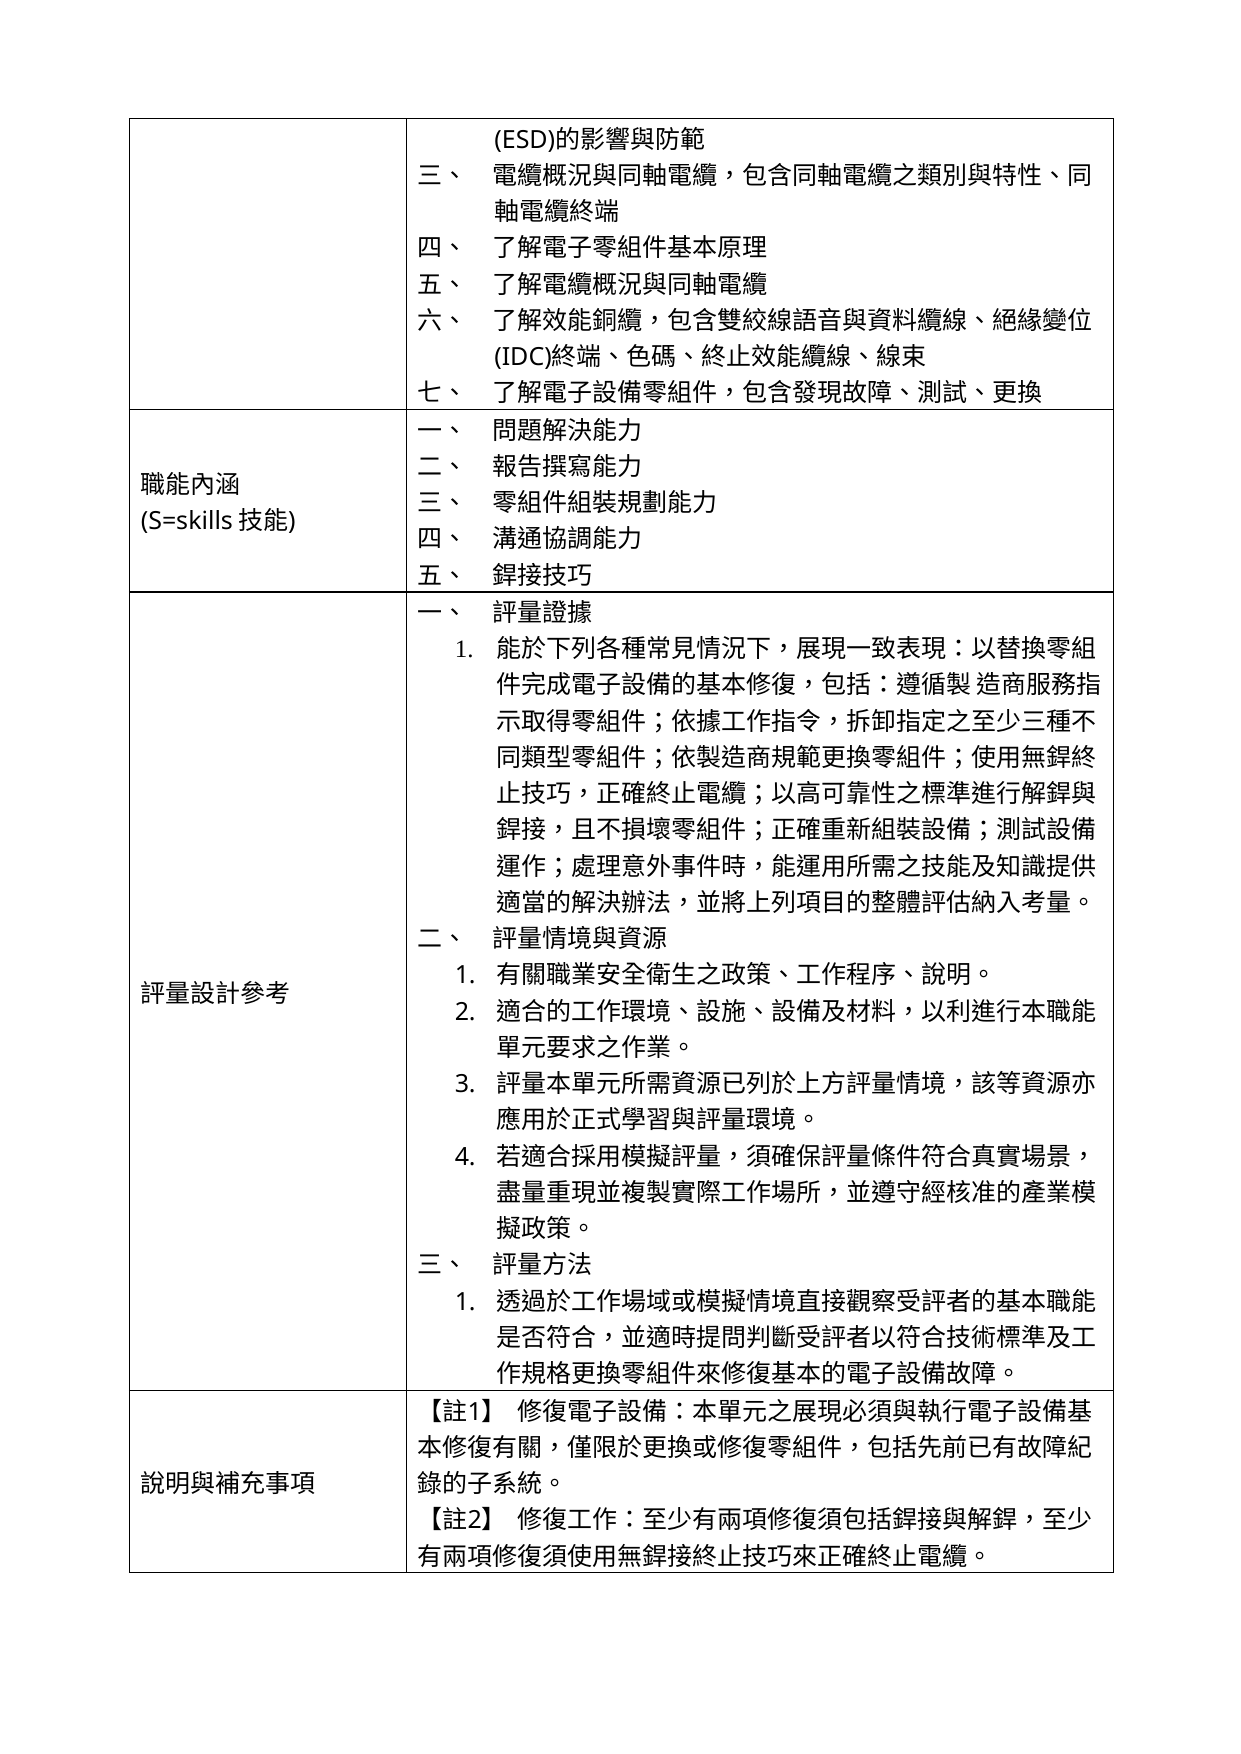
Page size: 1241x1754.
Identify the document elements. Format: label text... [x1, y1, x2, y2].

table_cell 問題解決能力 報告撰寫能力 零組件組裝規劃能力 溝通協調能力 銲接技巧 [407, 410, 1113, 591]
table_cell 評量證據 能於下列各種常見情況下，展現一致表現：以替換零組件完成電子設備的基本修復，包括：遵循製 造商服務指示取得零組件；依據工作指令，拆卸指定之至少三種不同類型零組件；依製造商規範更換零組件；使用無銲終止技巧，正確終止電纜；以高可靠性之標準進行解銲與銲接，且不損壞零組件；正確重新組裝設備；測試設備運作；處理意外事件時，能運用所需之技能及知識提供適當的解決辦法，並將上列項目的整體評估納入考量。 評量情境與資源 有關職業安全衛生之政策、工作程序、說明。 適合的工作環境、設施、設備及材料，以利進行本職能單元要求之作業。 評量本單元所需資源已列於上方評量情境，該等資源亦應用於正式學習與評量環境。 若適合採用模擬評量，須確保評量條件符合真實場景，盡量重現並複製實際工作場所，並遵守經核准的產業模擬政策。 評量方法 透過於工作場域或模擬情境直接觀察受評者的基本職能是否符合，並適時提問判斷受評者以符合技術標準及工作規格更換零組件來修復基本的電子設備故障。 [407, 593, 1113, 1390]
table_cell 職能內涵 (S=skills技能) [130, 410, 406, 591]
table_cell 說明與補充事項 [130, 1391, 406, 1572]
table_cell 了解電子銲接設備 銲接電纜，包含銲接多芯、帶形、同軸電纜；靜電放電(ESD)的影響與防範 電纜概況與同軸電纜，包含同軸電纜之類別與特性、同軸電纜終端 了解電子零組件基本原理 了解電纜概況與同軸電纜 了解效能銅纜，包含雙絞線語音與資料纜線、絕緣變位(IDC)終端、色碼、終止效能纜線、線束 了解電子設備零組件，包含發現故障、測試、更換 [407, 119, 1113, 409]
table_cell [130, 119, 406, 409]
table_cell 評量設計參考 [130, 593, 406, 1390]
table_cell 修復電子設備：本單元之展現必須與執行電子設備基本修復有關，僅限於更換或修復零組件，包括先前已有故障紀錄的子系統。 修復工作：至少有兩項修復須包括銲接與解銲，至少有兩項修復須使用無銲接終止技巧來正確終止電纜。 [407, 1391, 1113, 1572]
